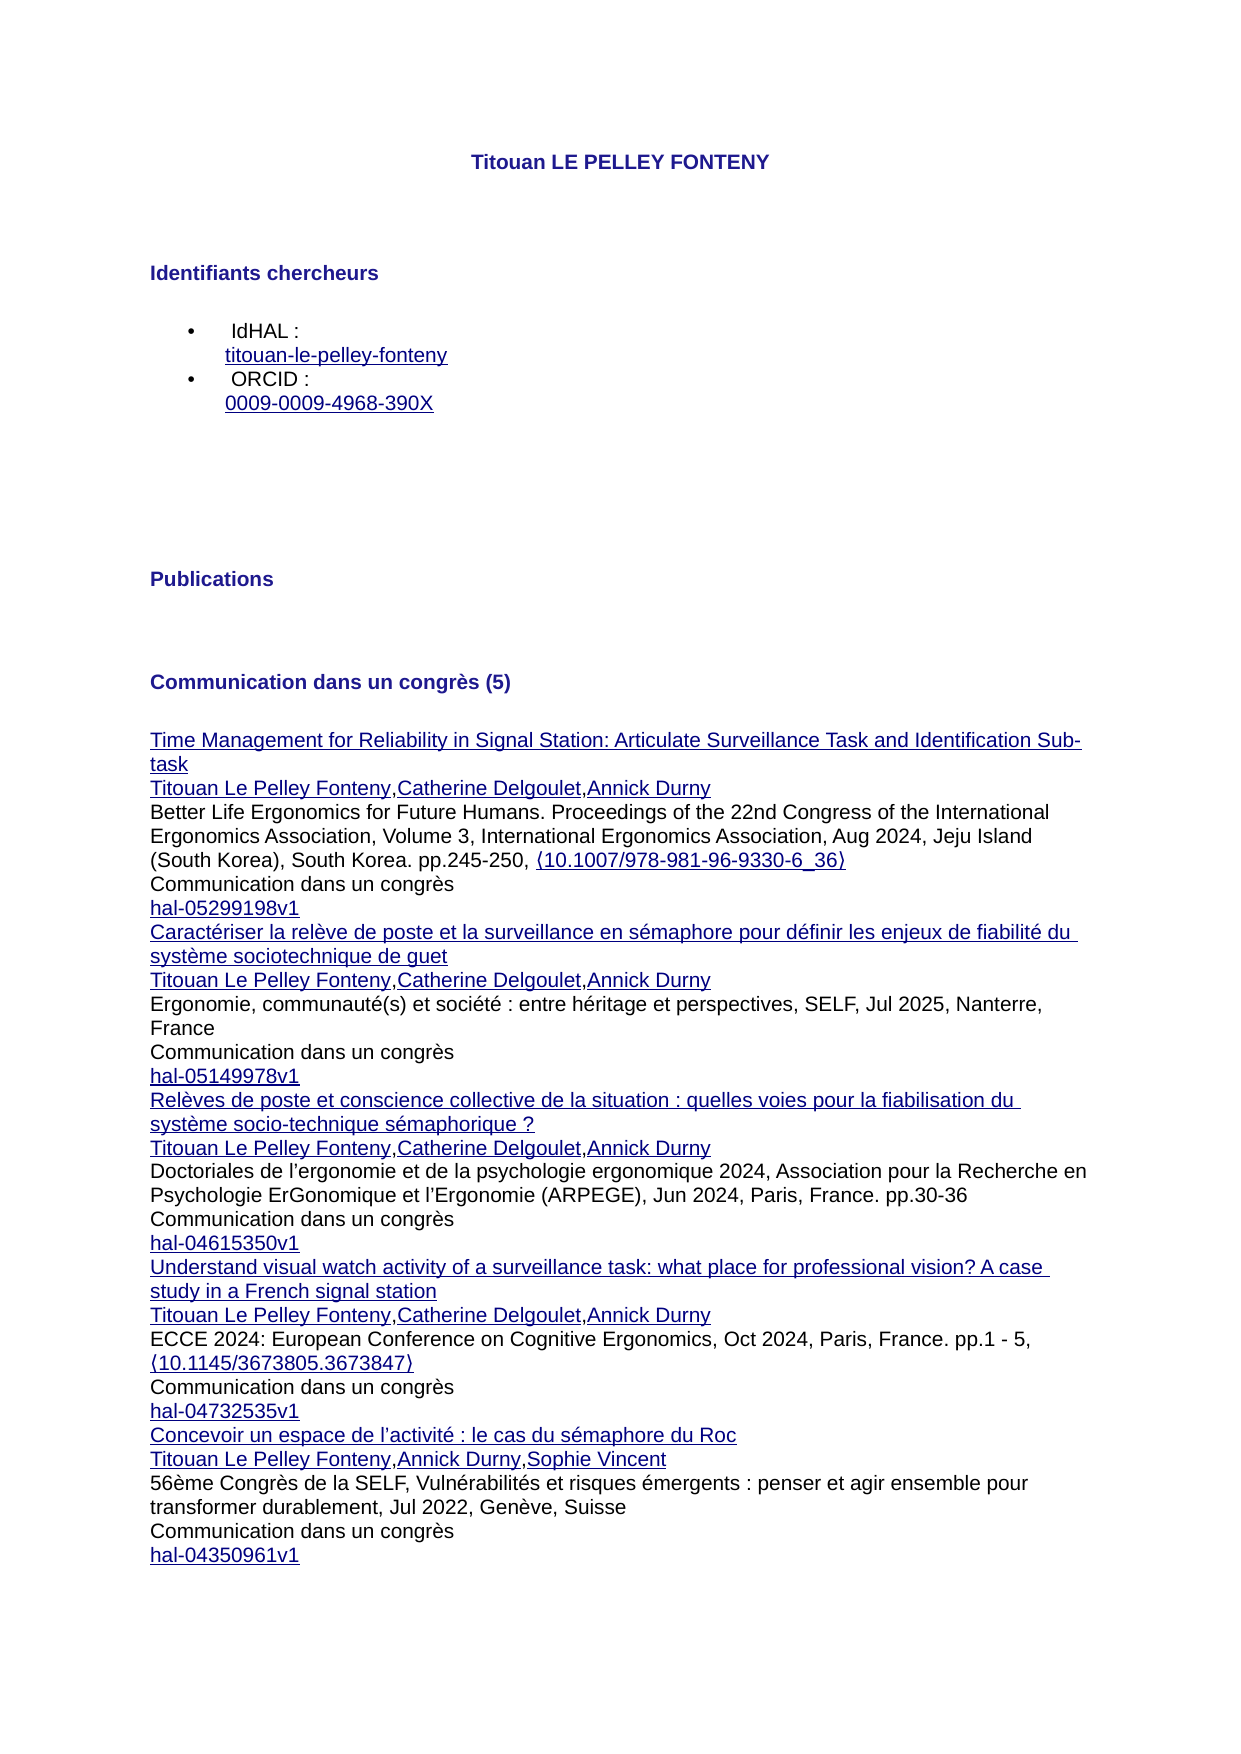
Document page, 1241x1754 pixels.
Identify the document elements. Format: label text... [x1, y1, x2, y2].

table_cell Relèves de poste et conscience collective de la situation : quelles voies pour la fiabilisation du système socio-technique sémaphorique ? Titouan Le Pelley Fonteny,Catherine Delgoulet,Annick Durny Doctoriales de l’ergonomie et de la psychologie ergonomique 2024, Association pour la Recherche en Psychologie ErGonomique et l’Ergonomie (ARPEGE), Jun 2024, Paris, France. pp.30-36 Communication dans un congrès hal-04615350v1 [150, 1088, 1090, 1255]
table_cell Concevoir un espace de l’activité : le cas du sémaphore du Roc Titouan Le Pelley Fonteny,Annick Durny,Sophie Vincent 56ème Congrès de la SELF, Vulnérabilités et risques émergents : penser et agir ensemble pour transformer durablement, Jul 2022, Genève, Suisse Communication dans un congrès hal-04350961v1 [150, 1423, 1090, 1567]
table_header Time Management for Reliability in Signal Station: Articulate Surveillance Task and Identification Sub-task Titouan Le Pelley Fonteny,Catherine Delgoulet,Annick Durny Better Life Ergonomics for Future Humans. Proceedings of the 22nd Congress of the International Ergonomics Association, Volume 3, International Ergonomics Association, Aug 2024, Jeju Island (South Korea), South Korea. pp.245-250, ⟨10.1007/978-981-96-9330-6_36⟩ Communication dans un congrès hal-05299198v1 [150, 728, 1090, 920]
subtitle Titouan LE PELLEY FONTENY [150, 150, 1090, 174]
subtitle Communication dans un congrès (5) [150, 670, 1090, 694]
list IdHAL : [187, 319, 1090, 343]
subtitle Identifiants chercheurs [150, 260, 1090, 284]
subtitle Publications [150, 567, 1090, 591]
list titouan-le-pelley-fonteny [187, 343, 1090, 367]
list ORCID : [187, 367, 1090, 391]
list 0009-0009-4968-390X [187, 391, 1090, 414]
table_cell Understand visual watch activity of a surveillance task: what place for professional vision? A case study in a French signal station Titouan Le Pelley Fonteny,Catherine Delgoulet,Annick Durny ECCE 2024: European Conference on Cognitive Ergonomics, Oct 2024, Paris, France. pp.1 - 5, ⟨10.1145/3673805.3673847⟩ Communication dans un congrès hal-04732535v1 [150, 1255, 1090, 1423]
table_cell Caractériser la relève de poste et la surveillance en sémaphore pour définir les enjeux de fiabilité du système sociotechnique de guet Titouan Le Pelley Fonteny,Catherine Delgoulet,Annick Durny Ergonomie, communauté(s) et société : entre héritage et perspectives, SELF, Jul 2025, Nanterre, France Communication dans un congrès hal-05149978v1 [150, 920, 1090, 1087]
